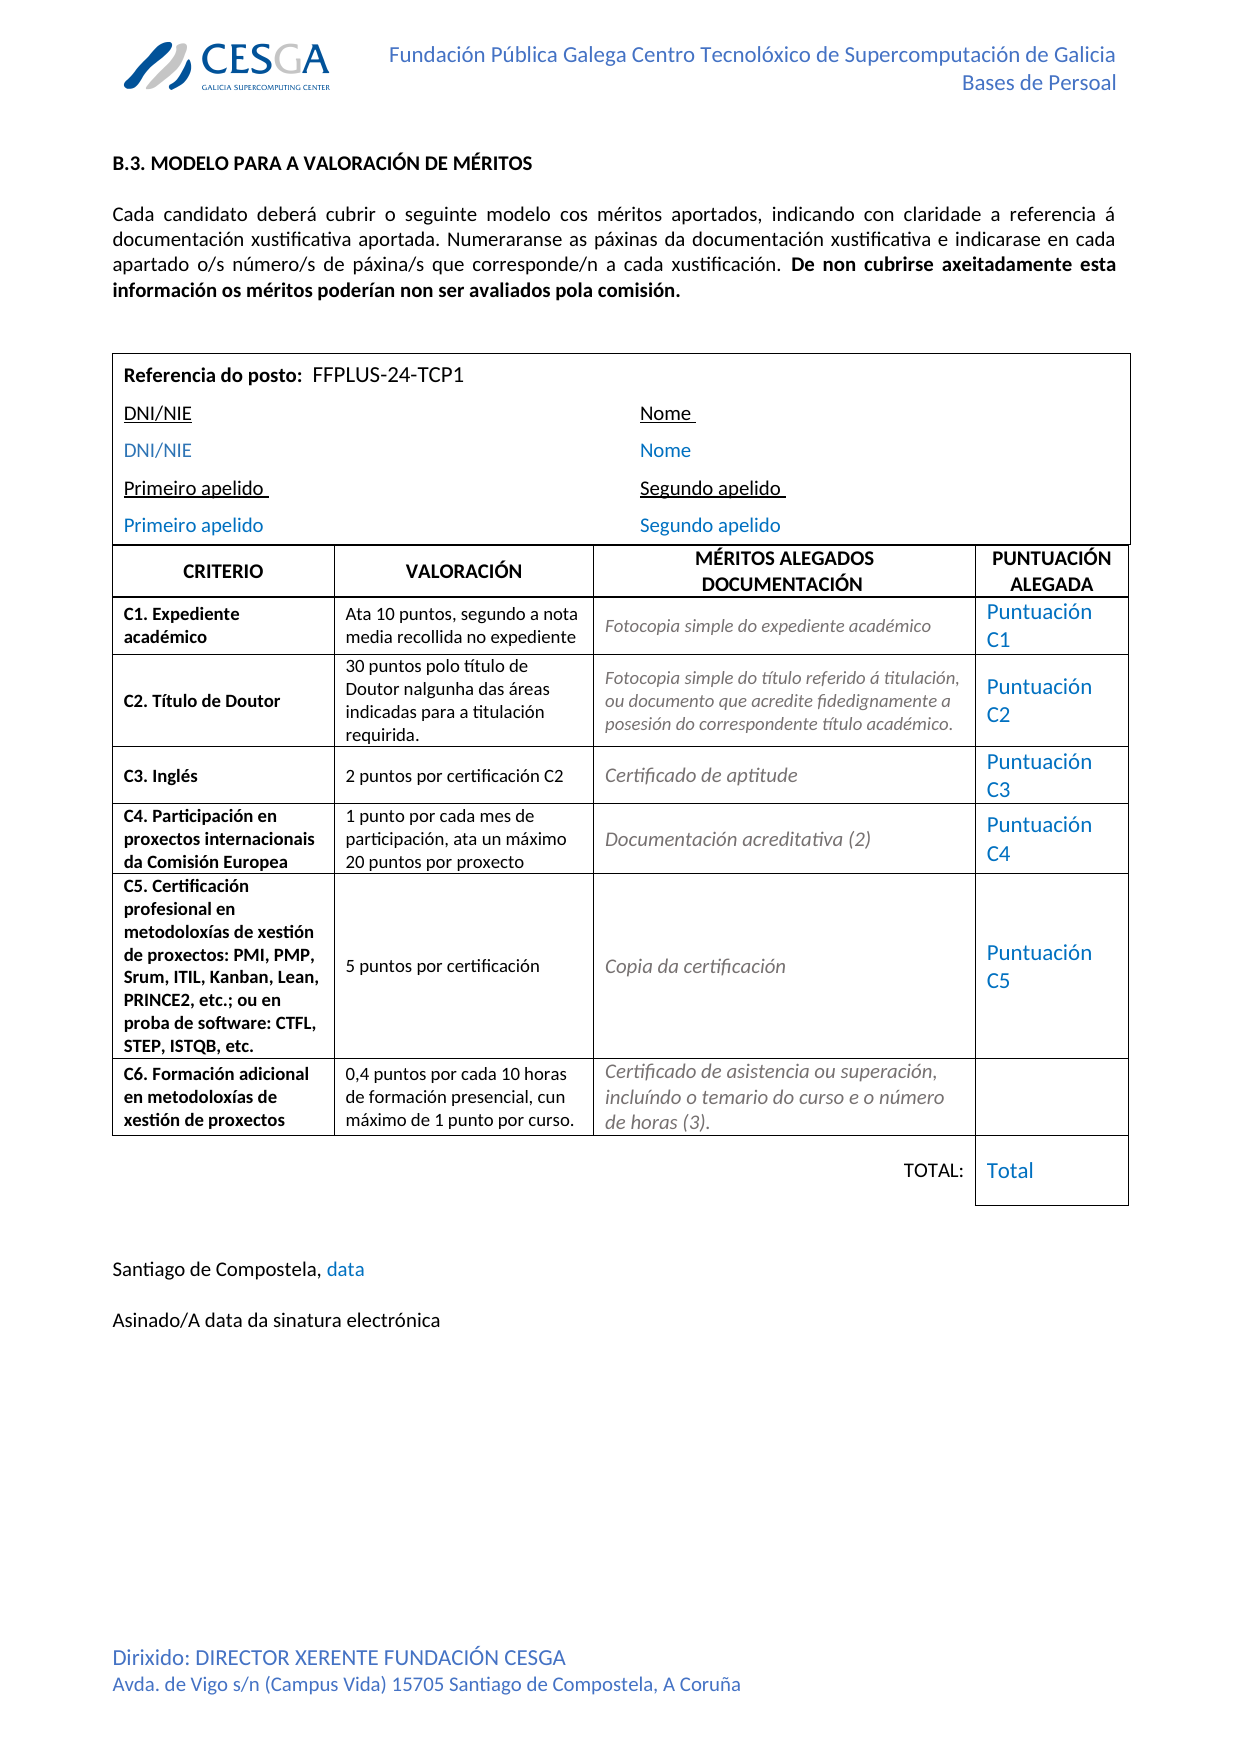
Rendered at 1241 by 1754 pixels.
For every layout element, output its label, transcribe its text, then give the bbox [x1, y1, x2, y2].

table_header MÉRITOS ALEGADOS DOCUMENTACIÓN [594, 546, 975, 596]
table_cell TOTAL: [594, 1136, 975, 1204]
table_cell Puntuación C1 [976, 598, 1128, 653]
table_cell 30 puntos polo título de Doutor nalgunha das áreas indicadas para a titulación requirida. [335, 655, 593, 746]
table_cell Primeiro apelido [113, 506, 628, 543]
table_cell Fotocopia simple do título referido á titulación, ou documento que acredite fidedignamente a posesión do correspondente título académico. [594, 655, 975, 746]
table_cell Segundo apelido [629, 469, 1130, 506]
table_cell DNI/NIE [113, 432, 628, 469]
table_cell [112, 1136, 334, 1204]
table_cell Total [976, 1136, 1128, 1204]
table_cell Copia da certificación [594, 874, 975, 1057]
table_cell Certificado de asistencia ou superación, incluíndo o temario do curso e o número de horas (3). [594, 1059, 975, 1135]
table_cell Ata 10 puntos, segundo a nota media recollida no expediente [335, 598, 593, 653]
table_cell Puntuación C3 [976, 747, 1128, 803]
table_cell C4. Participación en proxectos internacionais da Comisión Europea [113, 804, 334, 873]
table_cell Primeiro apelido [113, 469, 628, 506]
table_cell Fotocopia simple do expediente académico [594, 598, 975, 653]
table_cell Puntuación C2 [976, 655, 1128, 746]
table_cell C2. Título de Doutor [113, 655, 334, 746]
table_cell 1 punto por cada mes de participación, ata un máximo 20 puntos por proxecto [335, 804, 593, 873]
table_cell Puntuación C5 [976, 874, 1128, 1057]
table_cell C1. Expediente académico [113, 598, 334, 653]
table_cell Nome [629, 394, 1130, 432]
text Cada candidato deberá cubrir o seguinte modelo cos méritos aportados, indicando con claridade a referencia á documentación xustificativa aportada. Numeraranse as páxinas da documentación xustificativa e indicarase en cada apartado o/s número/s de páxina/s que corresponde/n a cada xustificación. De non cubrirse axeitadamente esta información os méritos poderían non ser avaliados pola comisión. [112, 201, 1117, 302]
table_cell Puntuación C4 [976, 804, 1128, 873]
text B.3. MODELO PARA A VALORACIÓN DE MÉRITOS [112, 150, 1128, 175]
table_cell Documentación acreditativa (2) [594, 804, 975, 873]
text Asinado/A data da sinatura electrónica [112, 1307, 1128, 1333]
table_cell 0,4 puntos por cada 10 horas de formación presencial, cun máximo de 1 punto por curso. [335, 1059, 593, 1135]
table_cell [976, 1059, 1128, 1135]
table_cell C3. Inglés [113, 747, 334, 803]
table_header Referencia do posto: FFPLUS-24-TCP1 [113, 354, 1130, 394]
table_cell DNI/NIE [113, 394, 628, 432]
table_header CRITERIO [113, 546, 334, 596]
table_header PUNTUACIÓN ALEGADA [976, 546, 1128, 596]
table_cell Segundo apelido [629, 506, 1130, 543]
table_cell C6. Formación adicional en metodoloxías de xestión de proxectos [113, 1059, 334, 1135]
table_cell 2 puntos por certificación C2 [335, 747, 593, 803]
table_cell Nome [629, 432, 1130, 469]
table_cell Certificado de aptitude [594, 747, 975, 803]
table_cell C5. Certificación profesional en metodoloxías de xestión de proxectos: PMI, PMP, Srum, ITIL, Kanban, Lean, PRINCE2, etc.; ou en proba de software: CTFL, STEP, ISTQB, etc. [113, 874, 334, 1057]
text Santiago de Compostela, data [112, 1256, 1128, 1282]
table_header VALORACIÓN [335, 546, 593, 596]
table_cell [334, 1136, 594, 1204]
table_cell 5 puntos por certificación [335, 874, 593, 1057]
